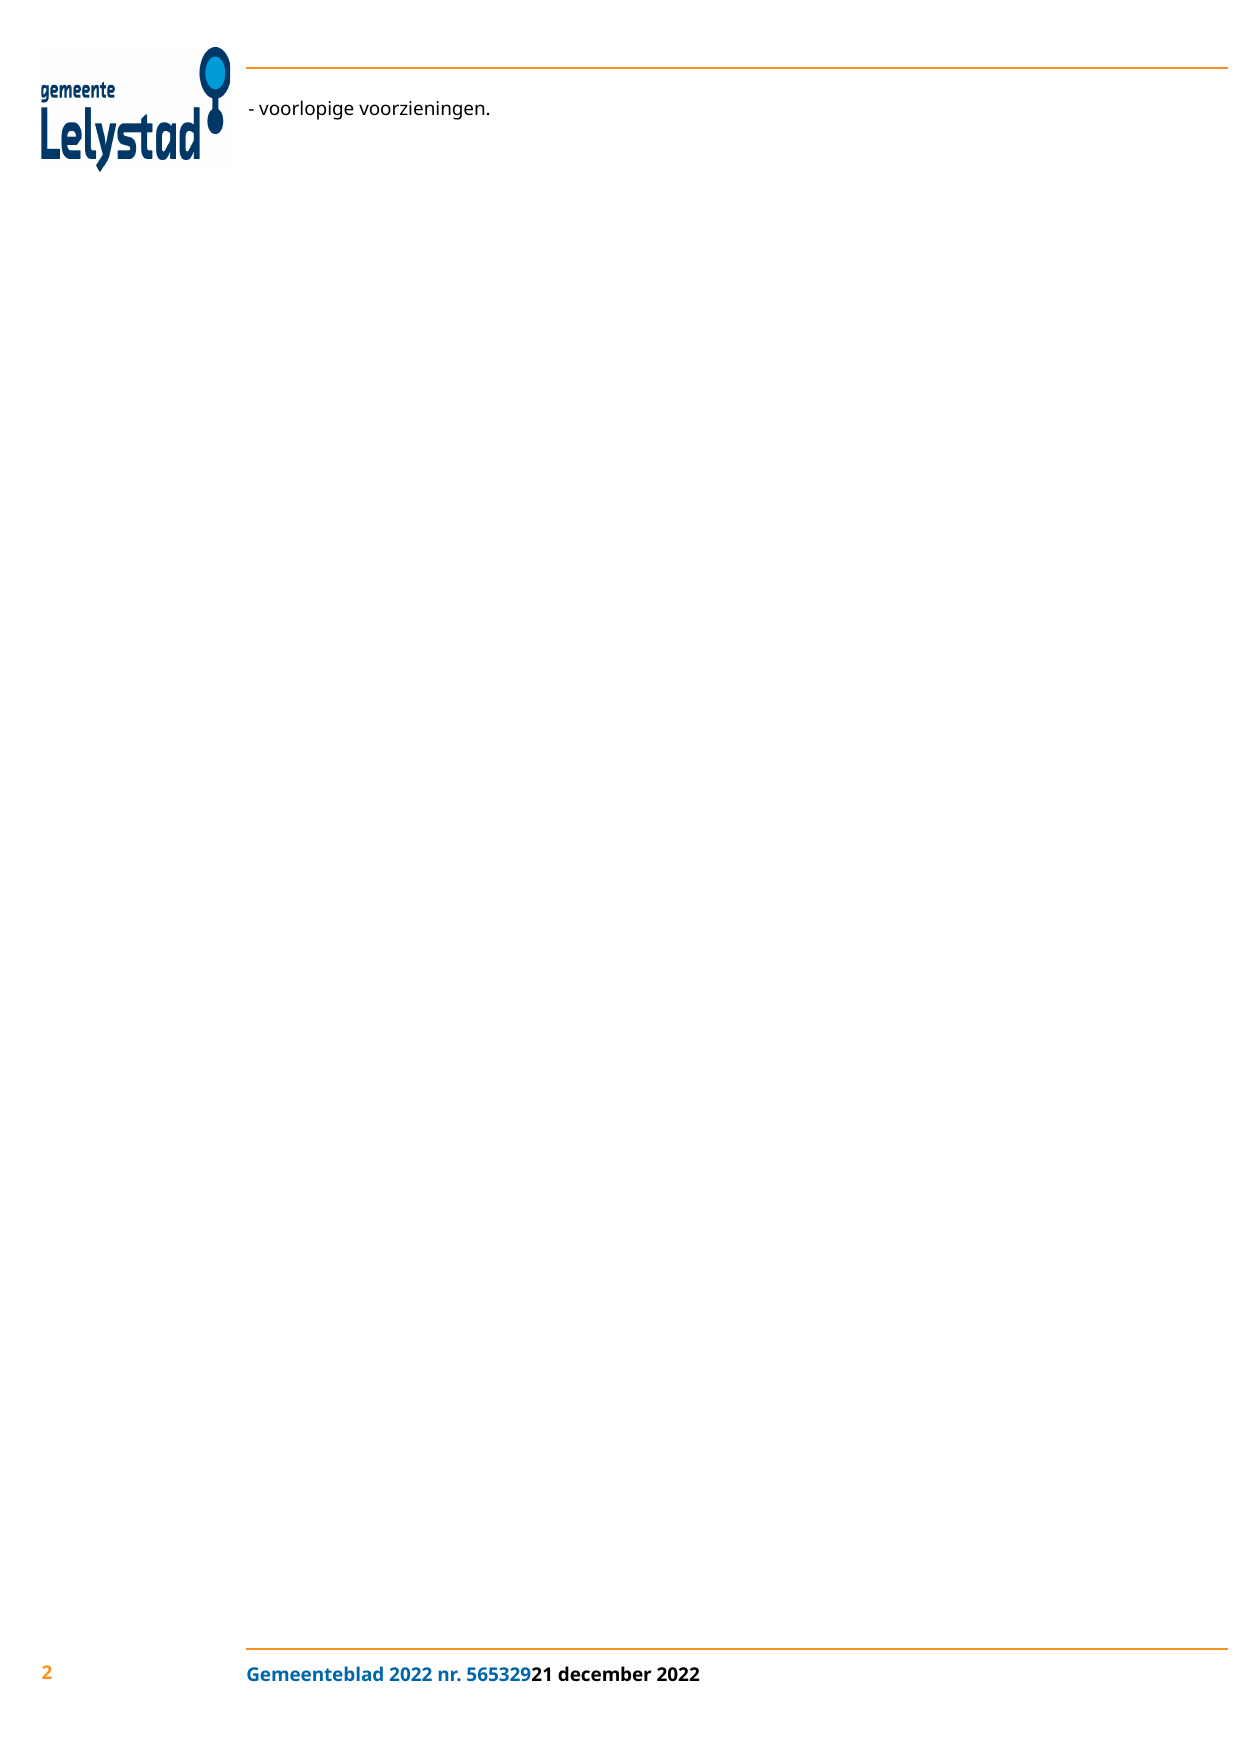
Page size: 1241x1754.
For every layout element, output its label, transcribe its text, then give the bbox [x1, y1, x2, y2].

picture [41, 47, 231, 172]
text - voorlopige voorzieningen. [248, 95, 1152, 121]
